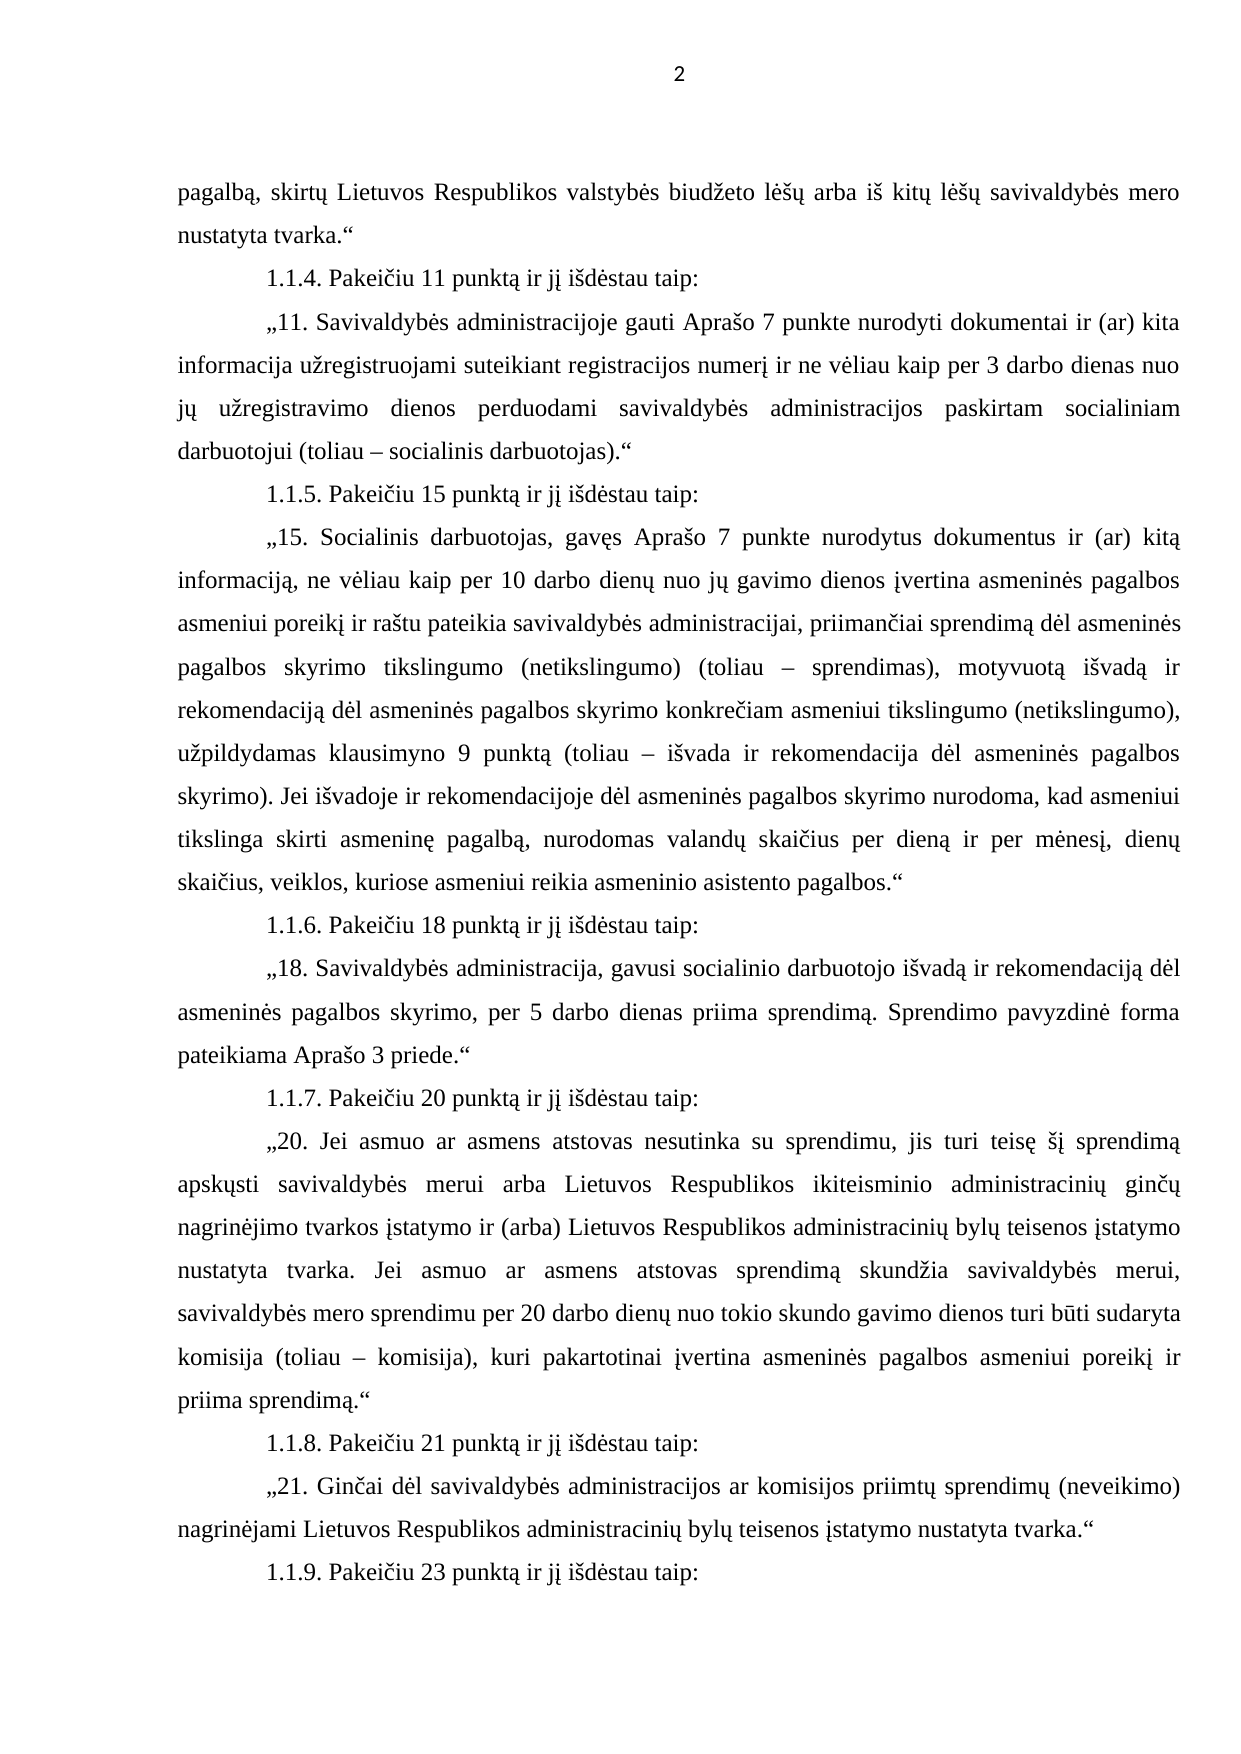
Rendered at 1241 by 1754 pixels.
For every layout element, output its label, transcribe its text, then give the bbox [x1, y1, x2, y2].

text 1.1.7. Pakeičiu 20 punktą ir jį išdėstau taip: [177, 1083, 1181, 1112]
text 1.1.6. Pakeičiu 18 punktą ir jį išdėstau taip: [177, 910, 1181, 939]
text „18. Savivaldybės administracija, gavusi socialinio darbuotojo išvadą ir rekomendaciją dėl asmeninės pagalbos skyrimo, per 5 darbo dienas priima sprendimą. Sprendimo pavyzdinė forma pateikiama Aprašo 3 priede.“ [177, 953, 1181, 1068]
text 1.1.9. Pakeičiu 23 punktą ir jį išdėstau taip: [177, 1557, 1181, 1586]
text pagalbą, skirtų Lietuvos Respublikos valstybės biudžeto lėšų arba iš kitų lėšų savivaldybės mero nustatyta tvarka.“ [177, 177, 1181, 249]
text 1.1.8. Pakeičiu 21 punktą ir jį išdėstau taip: [177, 1428, 1181, 1457]
text „11. Savivaldybės administracijoje gauti Aprašo 7 punkte nurodyti dokumentai ir (ar) kita informacija užregistruojami suteikiant registracijos numerį ir ne vėliau kaip per 3 darbo dienas nuo jų užregistravimo dienos perduodami savivaldybės administracijos paskirtam socialiniam darbuotojui (toliau – socialinis darbuotojas).“ [177, 307, 1181, 465]
text 1.1.5. Pakeičiu 15 punktą ir jį išdėstau taip: [177, 479, 1181, 508]
text „20. Jei asmuo ar asmens atstovas nesutinka su sprendimu, jis turi teisę šį sprendimą apskųsti savivaldybės merui arba Lietuvos Respublikos ikiteisminio administracinių ginčų nagrinėjimo tvarkos įstatymo ir (arba) Lietuvos Respublikos administracinių bylų teisenos įstatymo nustatyta tvarka. Jei asmuo ar asmens atstovas sprendimą skundžia savivaldybės merui, savivaldybės mero sprendimu per 20 darbo dienų nuo tokio skundo gavimo dienos turi būti sudaryta komisija (toliau – komisija), kuri pakartotinai įvertina asmeninės pagalbos asmeniui poreikį ir priima sprendimą.“ [177, 1126, 1181, 1413]
text „21. Ginčai dėl savivaldybės administracijos ar komisijos priimtų sprendimų (neveikimo) nagrinėjami Lietuvos Respublikos administracinių bylų teisenos įstatymo nustatyta tvarka.“ [177, 1471, 1181, 1543]
text 1.1.4. Pakeičiu 11 punktą ir jį išdėstau taip: [177, 263, 1181, 292]
text „15. Socialinis darbuotojas, gavęs Aprašo 7 punkte nurodytus dokumentus ir (ar) kitą informaciją, ne vėliau kaip per 10 darbo dienų nuo jų gavimo dienos įvertina asmeninės pagalbos asmeniui poreikį ir raštu pateikia savivaldybės administracijai, priimančiai sprendimą dėl asmeninės pagalbos skyrimo tikslingumo (netikslingumo) (toliau – sprendimas), motyvuotą išvadą ir rekomendaciją dėl asmeninės pagalbos skyrimo konkrečiam asmeniui tikslingumo (netikslingumo), užpildydamas klausimyno 9 punktą (toliau – išvada ir rekomendacija dėl asmeninės pagalbos skyrimo). Jei išvadoje ir rekomendacijoje dėl asmeninės pagalbos skyrimo nurodoma, kad asmeniui tikslinga skirti asmeninę pagalbą, nurodomas valandų skaičius per dieną ir per mėnesį, dienų skaičius, veiklos, kuriose asmeniui reikia asmeninio asistento pagalbos.“ [177, 522, 1181, 896]
